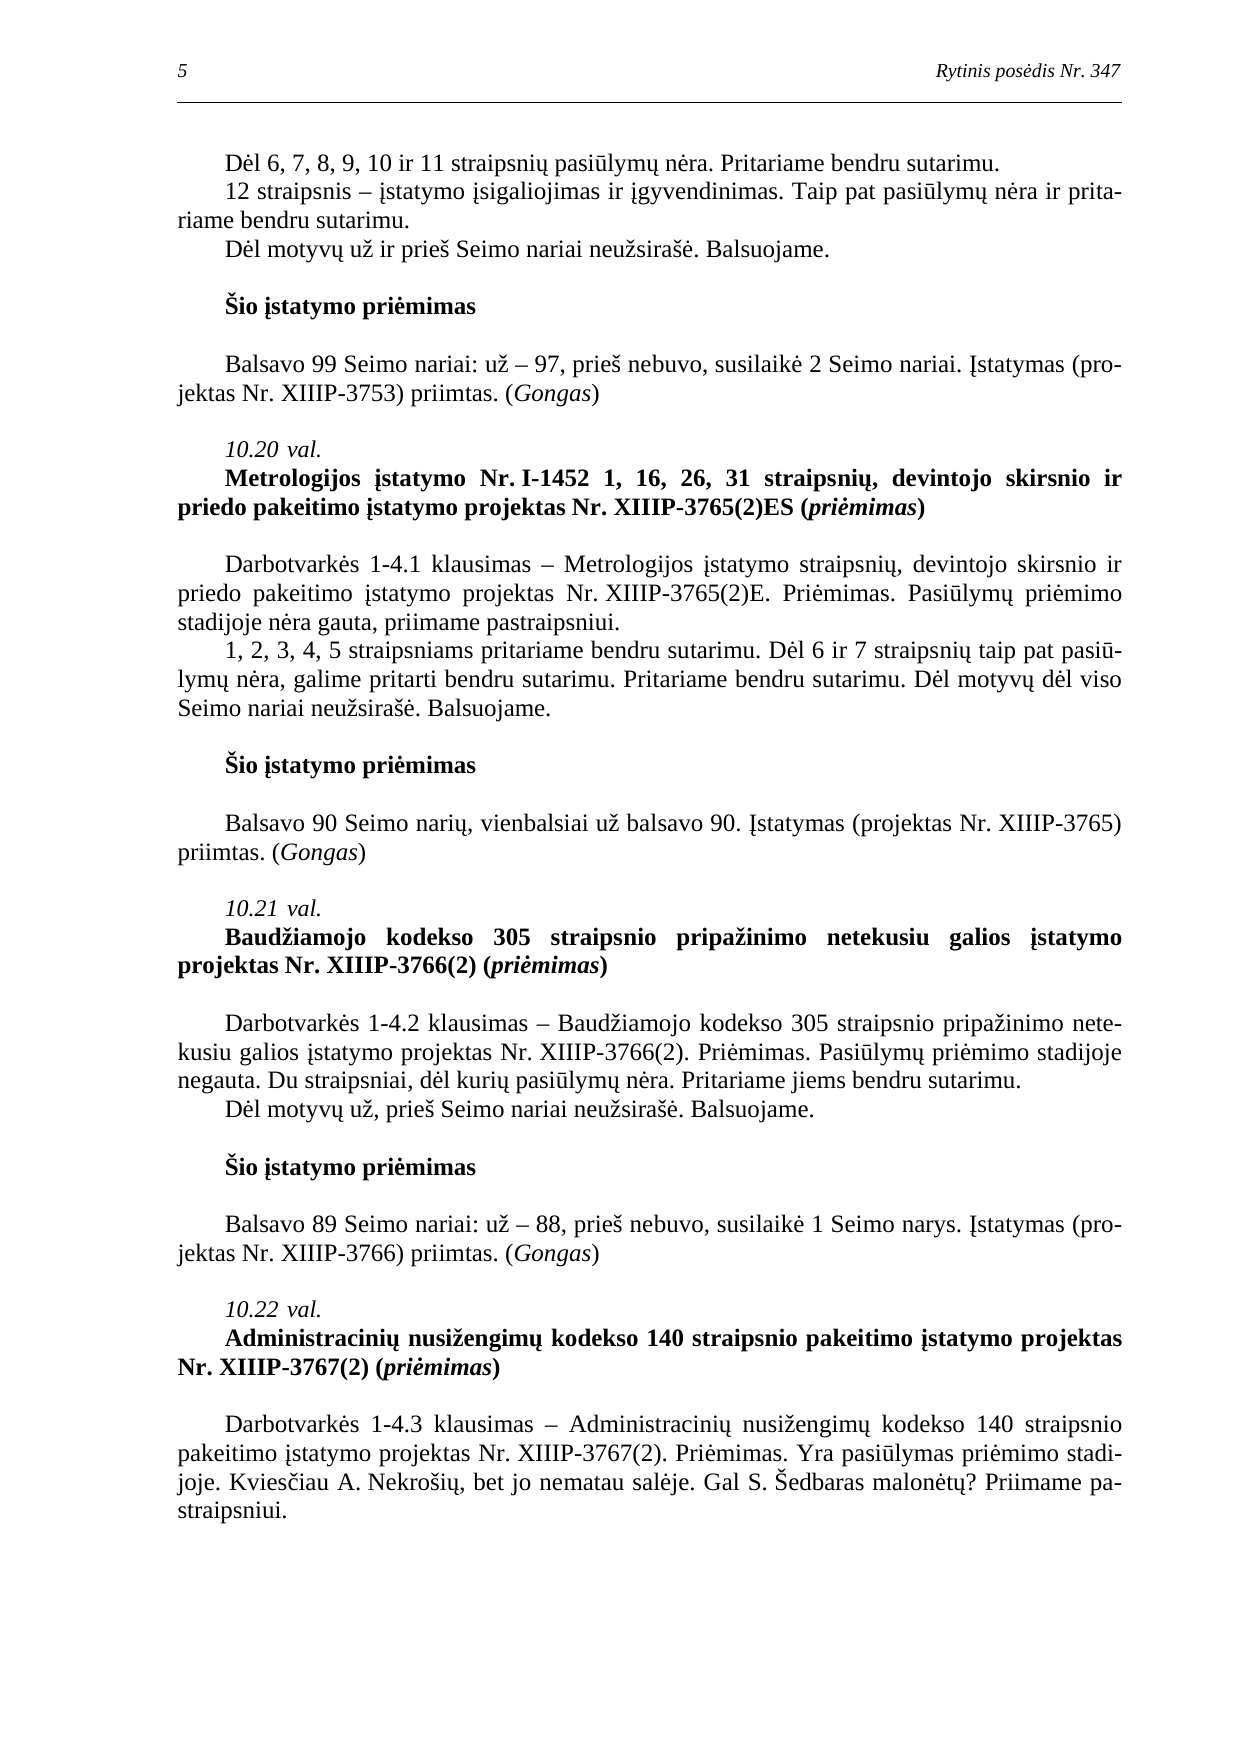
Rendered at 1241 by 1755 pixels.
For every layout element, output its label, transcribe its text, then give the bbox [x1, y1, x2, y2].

text Šio įsta­ty­mo pri­ėmi­mas [177, 750, 1122, 779]
text Dėl mo­ty­vų už ir prieš Sei­mo na­riai ne­už­si­ra­šė. Bal­suo­ja­me. [177, 234, 1122, 263]
text 10.22 val. [224, 1295, 1122, 1323]
text 10.20 val. [224, 435, 1122, 463]
text Met­ro­lo­gi­jos įsta­ty­mo Nr. I-1452 1, 16, 26, 31 straips­nių, de­vin­to­jo skir­snio ir priedo pa­kei­ti­mo įsta­ty­mo pro­jek­tas Nr. XIIIP-3765(2)ES (pri­ėmi­mas) [177, 463, 1122, 520]
text Bal­sa­vo 89 Sei­mo na­riai: už – 88, prieš ne­bu­vo, su­si­lai­kė 1 Sei­mo na­rys. Įsta­ty­mas (pro­jek­tas Nr. XIIIP-3766) pri­im­tas. (Gon­gas) [177, 1209, 1122, 1267]
text 12 straips­nis – įsta­ty­mo įsi­ga­lio­ji­mas ir įgy­ven­di­ni­mas. Taip pat pa­siū­ly­mų nė­ra ir pri­ta­ria­me ben­dru su­ta­ri­mu. [177, 176, 1122, 234]
text Dar­bo­tvarkės 1-4.3 klau­si­mas – Ad­mi­nist­ra­ci­nių nu­si­žen­gi­mų ko­dek­so 140 straips­nio pakei­ti­mo įsta­ty­mo pro­jek­tas Nr. XIIIP-3767(2). Pri­ėmi­mas. Yra pa­siū­ly­mas pri­ėmi­mo sta­di­jo­je. Kvies­čiau A. Ne­kro­šių, bet jo ne­ma­tau sa­lė­je. Gal S. Šed­ba­ras ma­lo­nė­tų? Pri­ima­me pa­straips­niui. [177, 1409, 1122, 1524]
text Šio įsta­ty­mo pri­ėmi­mas [177, 291, 1122, 320]
text Dėl mo­ty­vų už, prieš Sei­mo na­riai ne­už­si­ra­šė. Bal­suo­ja­me. [177, 1094, 1122, 1123]
text Dar­bo­tvarkės 1-4.2 klau­si­mas – Bau­džia­mo­jo ko­dek­so 305 straips­nio pri­pa­ži­ni­mo ne­te­ku­siu ga­lios įsta­ty­mo pro­jek­tas Nr. XIIIP-3766(2). Pri­ėmi­mas. Pa­siū­ly­mų pri­ėmi­mo sta­di­jo­je ne­gau­ta. Du straips­niai, dėl ku­rių pa­siū­ly­mų nė­ra. Pri­ta­ria­me jiems ben­dru su­ta­ri­mu. [177, 1008, 1122, 1094]
text Dar­bo­tvarkės 1-4.1 klau­si­mas – Met­ro­lo­gi­jos įsta­ty­mo straips­nių, de­vin­to­jo skir­snio ir prie­do pa­kei­ti­mo įsta­ty­mo pro­jek­tas Nr. XIIIP-3765(2)E. Pri­ėmi­mas. Pa­siū­ly­mų pri­ėmi­mo sta­di­jo­je nė­ra gau­ta, pri­ima­me pa­straips­niui. [177, 549, 1122, 635]
text 1, 2, 3, 4, 5 straips­niams pri­ta­ria­me ben­dru su­ta­ri­mu. Dėl 6 ir 7 straips­nių taip pat pa­siū­ly­mų nė­ra, ga­li­me pri­tar­ti ben­dru su­ta­ri­mu. Pri­ta­ria­me ben­dru su­ta­ri­mu. Dėl mo­ty­vų dėl vi­so Sei­mo na­riai ne­už­si­ra­šė. Bal­suo­ja­me. [177, 635, 1122, 722]
text Šio įsta­ty­mo pri­ėmi­mas [177, 1152, 1122, 1180]
text 10.21 val. [224, 894, 1122, 922]
text Bal­sa­vo 99 Sei­mo na­riai: už – 97, prieš ne­bu­vo, su­si­lai­kė 2 Sei­mo na­riai. Įsta­ty­mas (pro­jek­tas Nr. XIIIP-3753) pri­im­tas. (Gon­gas) [177, 349, 1122, 406]
text Ad­mi­nist­ra­ci­nių nu­si­žen­gi­mų ko­dek­so 140 straips­nio pa­kei­ti­mo įsta­ty­mo pro­jek­tas Nr. XIIIP-3767(2) (pri­ėmi­mas) [177, 1323, 1122, 1381]
text Dėl 6, 7, 8, 9, 10 ir 11 straips­nių pa­siū­ly­mų nė­ra. Pri­ta­ria­me ben­dru su­ta­ri­mu. [177, 148, 1122, 176]
text Bau­džia­mo­jo ko­dek­so 305 straips­nio pri­pa­ži­ni­mo ne­te­ku­siu ga­lios įsta­ty­mo projektas Nr. XIIIP-3766(2) (pri­ėmi­mas) [177, 922, 1122, 979]
text Bal­sa­vo 90 Sei­mo na­rių, vien­bal­siai už bal­sa­vo 90. Įsta­ty­mas (pro­jek­tas Nr. XIIIP-3765) pri­im­tas. (Gon­gas) [177, 808, 1122, 865]
